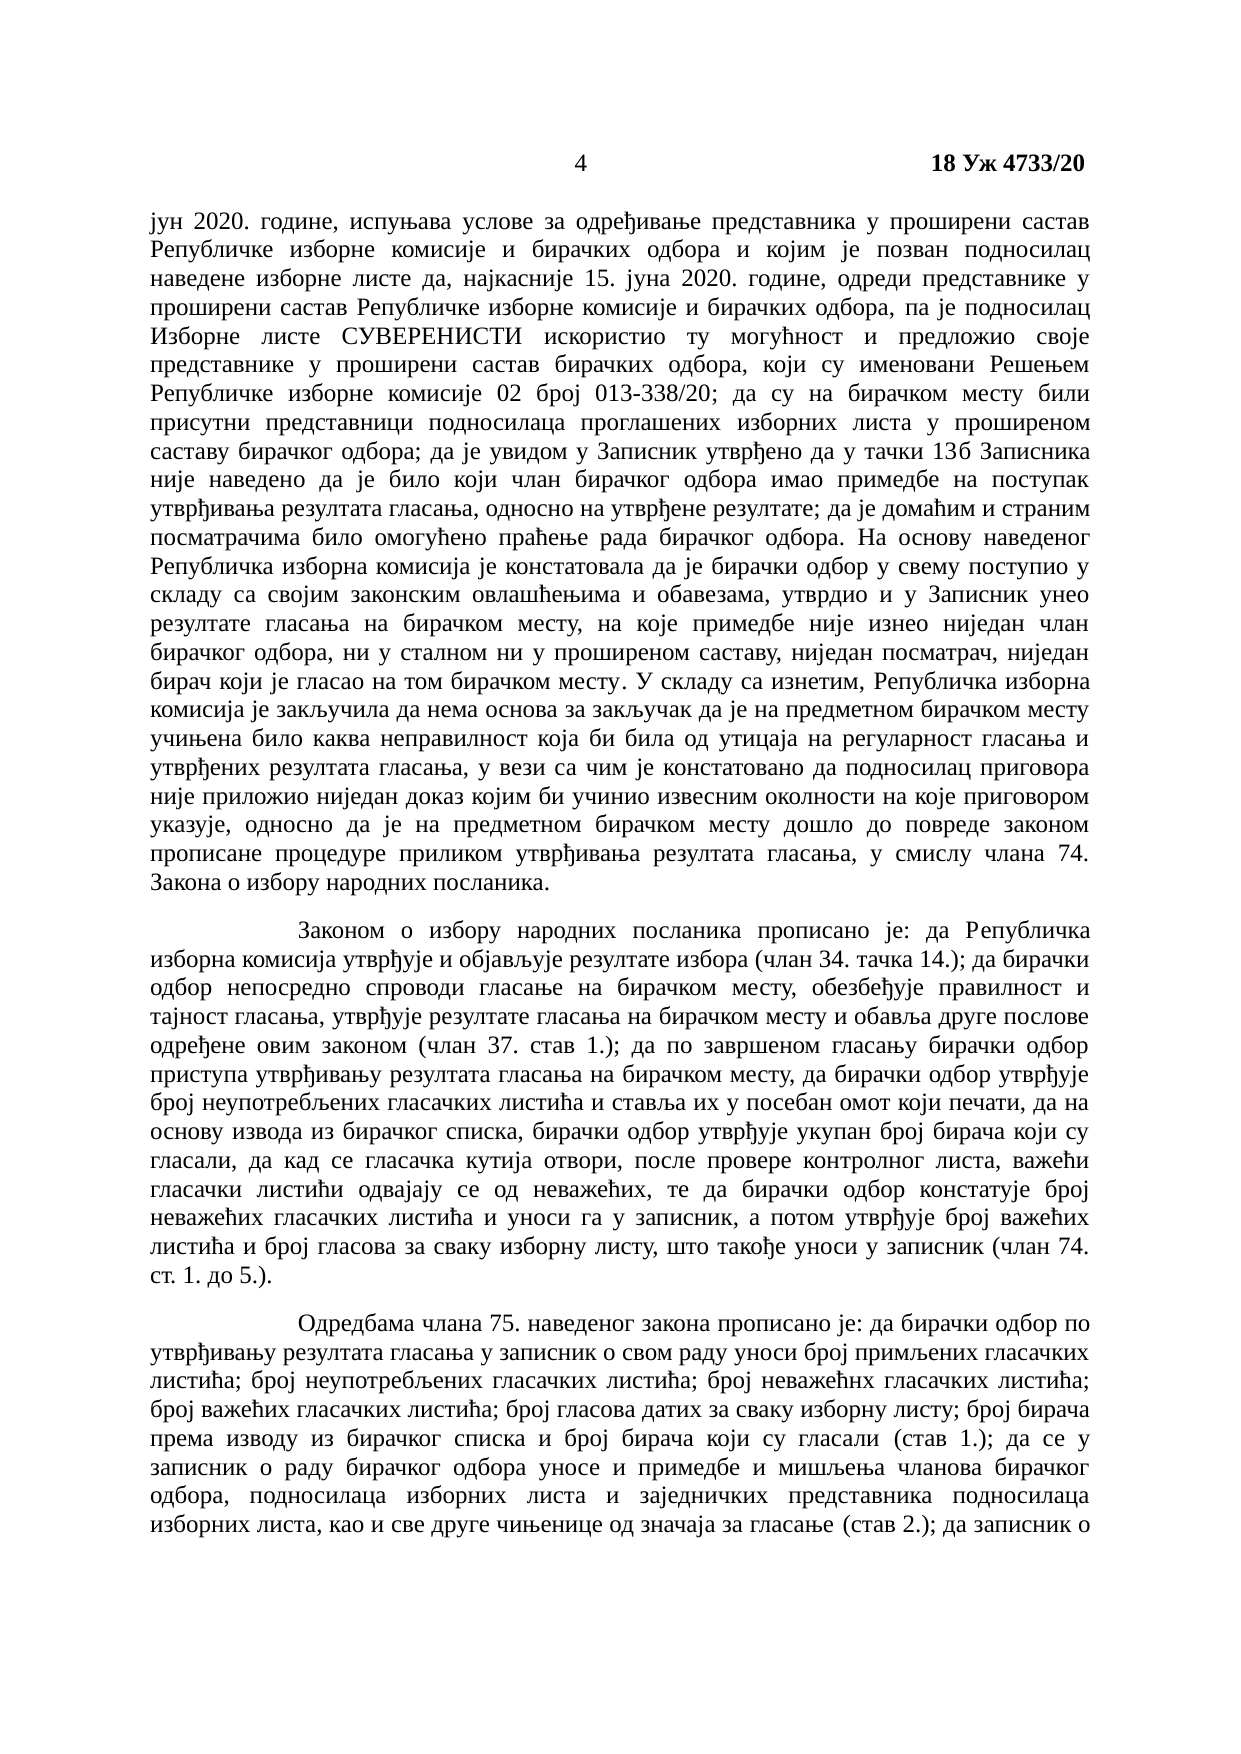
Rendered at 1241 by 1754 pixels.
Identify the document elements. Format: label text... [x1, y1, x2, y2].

text Законом о избору народних посланика прописано је: да Републичка изборна комисија утврђује и објављује резултате избора (члан 34. тачка 14.); да бирачки одбор непосредно спроводи гласање на бирачком месту, обезбеђује правилност и тајност гласања, утврђује резултате гласања на бирачком месту и обавља друге послове одређене овим законом (члан 37. став 1.); да по завршеном гласању бирачки одбор приступа утврђивању резултата гласања на бирачком месту, да бирачки одбор утврђује број неупотребљених гласачких листића и ставља их у посебан омот који печати, да на основу извода из бирачког списка, бирачки одбор утврђује укупан број бирача који су гласали, да кад се гласачка кутија отвори, после провере контролног листа, важећи гласачки листићи одвајају се од неважећих, те да бирачки одбор констатује број неважећих гласачких листића и уноси га у записник, а потом утврђује број важећих листића и број гласова за сваку изборну листу, што такође уноси у записник (члан 74. ст. 1. до 5.). [150, 915, 1091, 1289]
text Одредбама члана 75. наведеног закона прописано је: да бирачки одбор по утврђивању резултата гласања у записник о свом раду уноси број примљених гласачких листића; број неупотребљених гласачких листића; број неважећнх гласачких листића; број важећих гласачких листића; број гласова датих за сваку изборну листу; број бирача према изводу из бирачког списка и број бирача који су гласали (став 1.); да се у записник о раду бирачког одбора уносе и примедбе и мишљења чланова бирачког одбора, подносилаца изборних листа и заједничких представника подносилаца изборних листа, као и све друге чињенице од значаја за гласање (став 2.); да записник о [150, 1308, 1091, 1538]
text јун 2020. године, испуњава услове за одређивање представника у проширени састав Републичке изборне комисије и бирачких одбора и којим је позван подносилац наведене изборне листе да, најкасније 15. јуна 2020. године, одреди представнике у проширени састав Републичке изборне комисије и бирачких одбора, па је подносилац Изборне листе СУВЕРЕНИСТИ искористио ту могућност и предложио своје представнике у проширени састав бирачких одбора, који су именовани Решењем Републичке изборне комисије 02 број 013-338/20; да су на бирачком месту били присутни представници подносилаца проглашених изборних листа у проширеном саставу бирачког одбора; да је увидом у Записник утврђено да у тачки 13б Записника није наведено да је било који члан бирачког одбора имао примедбе на поступак утврђивања резултата гласања, односно на утврђене резултате; да је домаћим и страним посматрачима било омогућено праћење рада бирачког одбора. На основу наведеног Републичка изборна комисија је констатовала да је бирачки одбор у свему поступио у складу са својим законским овлашћењима и обавезама, утврдио и у Записник унео резултате гласања на бирачком месту, на које примедбе није изнео ниједан члан бирачког одбора, ни у сталном ни у проширеном саставу, ниједан посматрач, ниједан бирач који је гласао на том бирачком месту. У складу са изнетим, Републичка изборна комисија је закључила да нема основа за закључак да је на предметном бирачком месту учињена било каква неправилност која би била од утицаја на регуларност гласања и утврђених резултата гласања, у вези са чим је констатовано да подносилац приговора није приложио ниједан доказ којим би учинио извесним околности на које приговором указује, односно да је на предметном бирачком месту дошло до повреде законом прописане процедуре приликом утврђивања резултата гласања, у смислу члана 74. Закона о избору народних посланика. [150, 206, 1091, 896]
